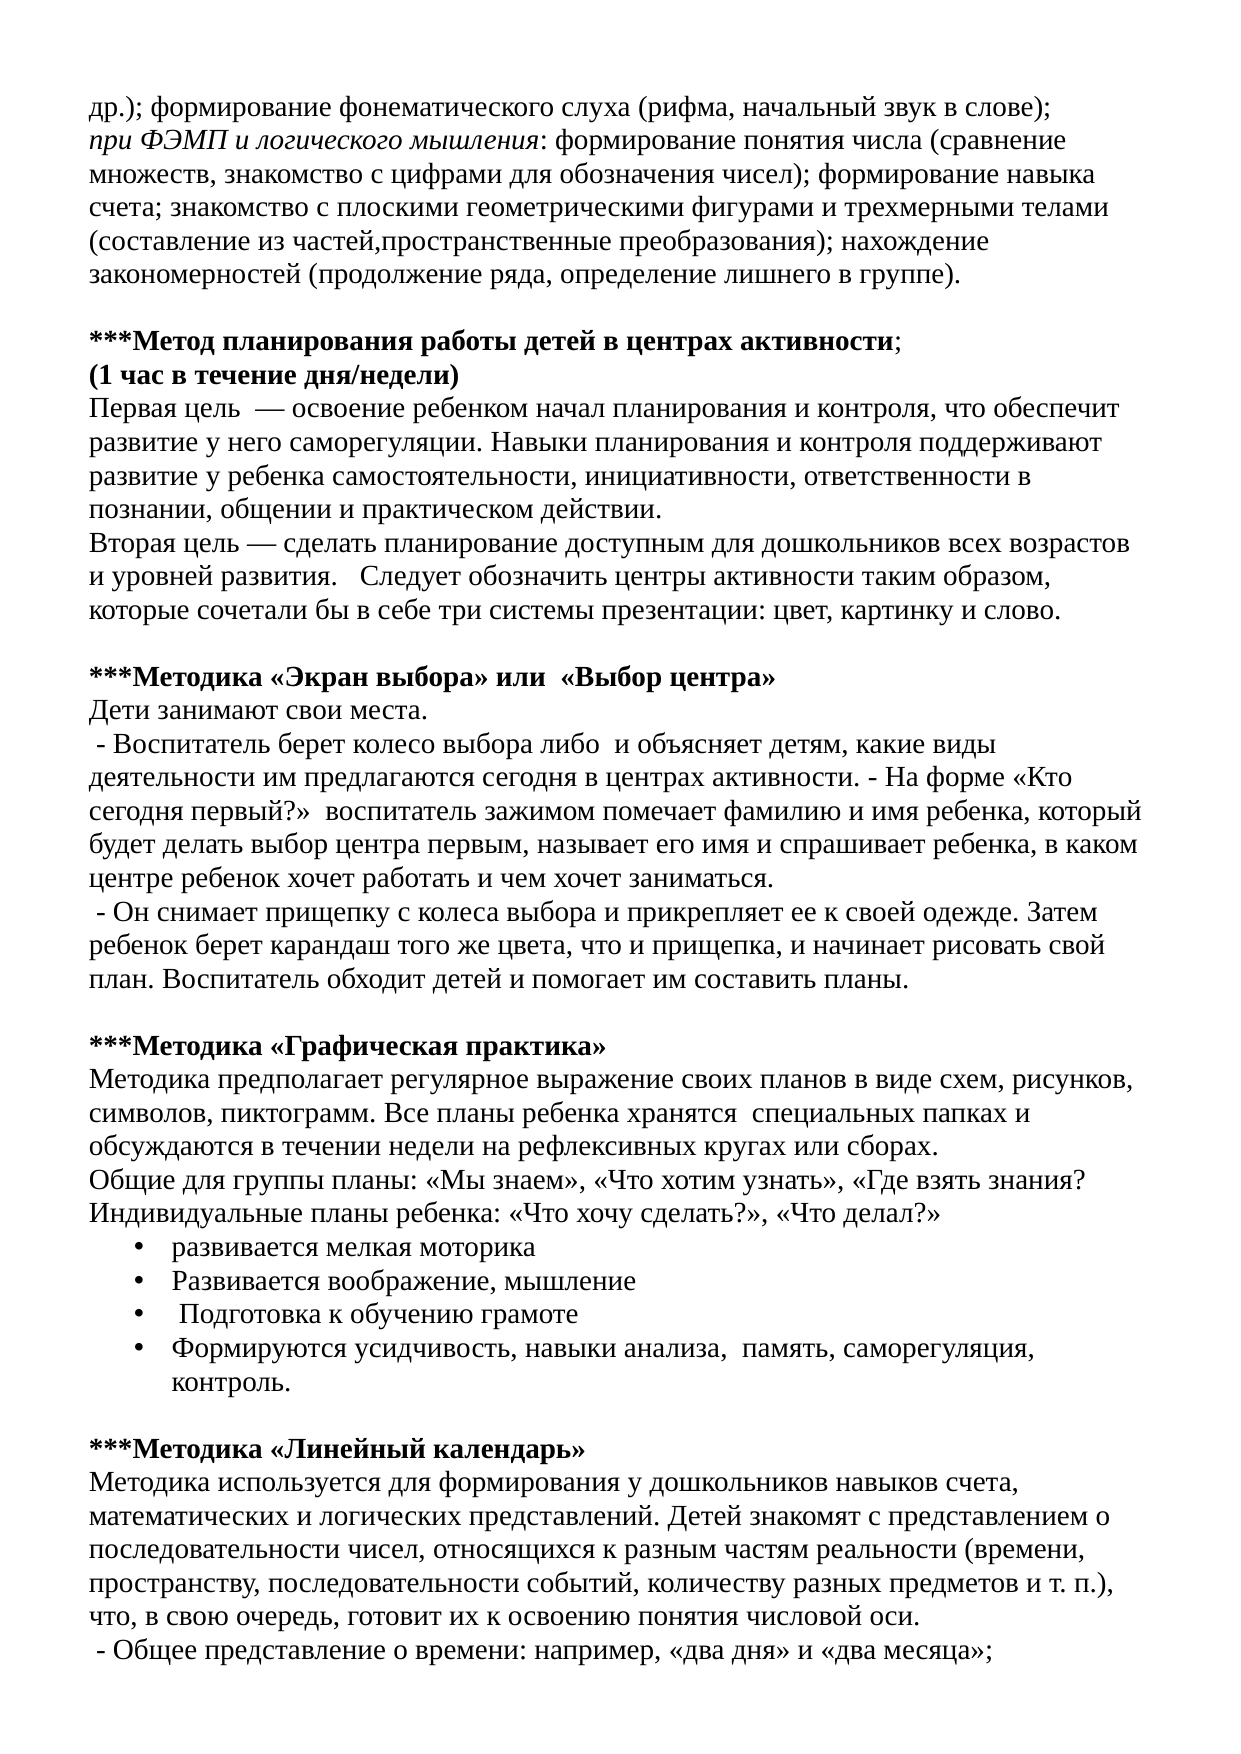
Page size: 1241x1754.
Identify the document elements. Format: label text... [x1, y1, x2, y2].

text Методика используется для формирования у дошкольников навыков счета, математических и логических представлений. Детей знакомят с представлением о последовательности чисел, относящихся к разным частям реальности (времени, пространству, последовательности событий, количеству разных предметов и т. п.), что, в свою очередь, готовит их к освоению понятия числовой оси. [88, 1464, 1152, 1632]
text при ФЭМП и логического мышления: формирование понятия числа (сравнение множеств, знакомство с цифрами для обозначения чисел); формирование навыка счета; знакомство с плоскими геометрическими фигурами и трехмерными телами (составление из частей,пространственные преобразования); нахождение закономерностей (продолжение ряда, определение лишнего в группе). [88, 122, 1152, 290]
text (1 час в течение дня/недели) [88, 357, 1152, 391]
text ***Методика «Линейный календарь» [88, 1431, 1152, 1464]
text Методика предполагает регулярное выражение своих планов в виде схем, рисунков, символов, пиктограмм. Все планы ребенка хранятся специальных папках и обсуждаются в течении недели на рефлексивных кругах или сборах. [88, 1061, 1152, 1162]
text - Воспитатель берет колесо выбора либо и объясняет детям, какие виды деятельности им предлагаются сегодня в центрах активности. - На форме «Кто сегодня первый?» воспитатель зажимом помечает фамилию и имя ребенка, который будет делать выбор центра первым, называет его имя и спрашивает ребенка, в каком центре ребенок хочет работать и чем хочет заниматься. [88, 726, 1152, 894]
text - Он снимает прищепку с колеса выбора и прикрепляет ее к своей одежде. Затем ребенок берет карандаш того же цвета, что и прищепка, и начинает рисовать свой план. Воспитатель обходит детей и помогает им составить планы. [88, 894, 1152, 994]
text Первая цель — освоение ребенком начал планирования и контроля, что обеспечит развитие у него саморегуляции. Навыки планирования и контроля поддерживают развитие у ребенка самостоятельности, инициативности, ответственности в познании, общении и практическом действии. [88, 391, 1152, 525]
text ***Методика «Графическая практика» [88, 1028, 1152, 1061]
text - Общее представление о времени: например, «два дня» и «два месяца»; [88, 1632, 1152, 1666]
list развивается мелкая моторика [134, 1229, 1152, 1263]
list Развивается воображение, мышление [134, 1263, 1152, 1296]
text ***Метод планирования работы детей в центрах активности; [88, 323, 1152, 357]
text Индивидуальные планы ребенка: «Что хочу сделать?», «Что делал?» [88, 1196, 1152, 1229]
list Формируются усидчивость, навыки анализа, память, саморегуляция, контроль. [134, 1330, 1152, 1397]
list Подготовка к обучению грамоте [134, 1296, 1152, 1330]
text ***Методика «Экран выбора» или «Выбор центра» [88, 659, 1152, 692]
text Общие для группы планы: «Мы знаем», «Что хотим узнать», «Где взять знания? [88, 1162, 1152, 1196]
text др.); формирование фонематического слуха (рифма, начальный звук в слове); [88, 89, 1152, 122]
text Дети занимают свои места. [88, 692, 1152, 726]
text Вторая цель — сделать планирование доступным для дошкольников всех возрастов и уровней развития. Следует обозначить центры активности таким образом, которые сочетали бы в себе три системы презентации: цвет, картинку и слово. [88, 525, 1152, 625]
